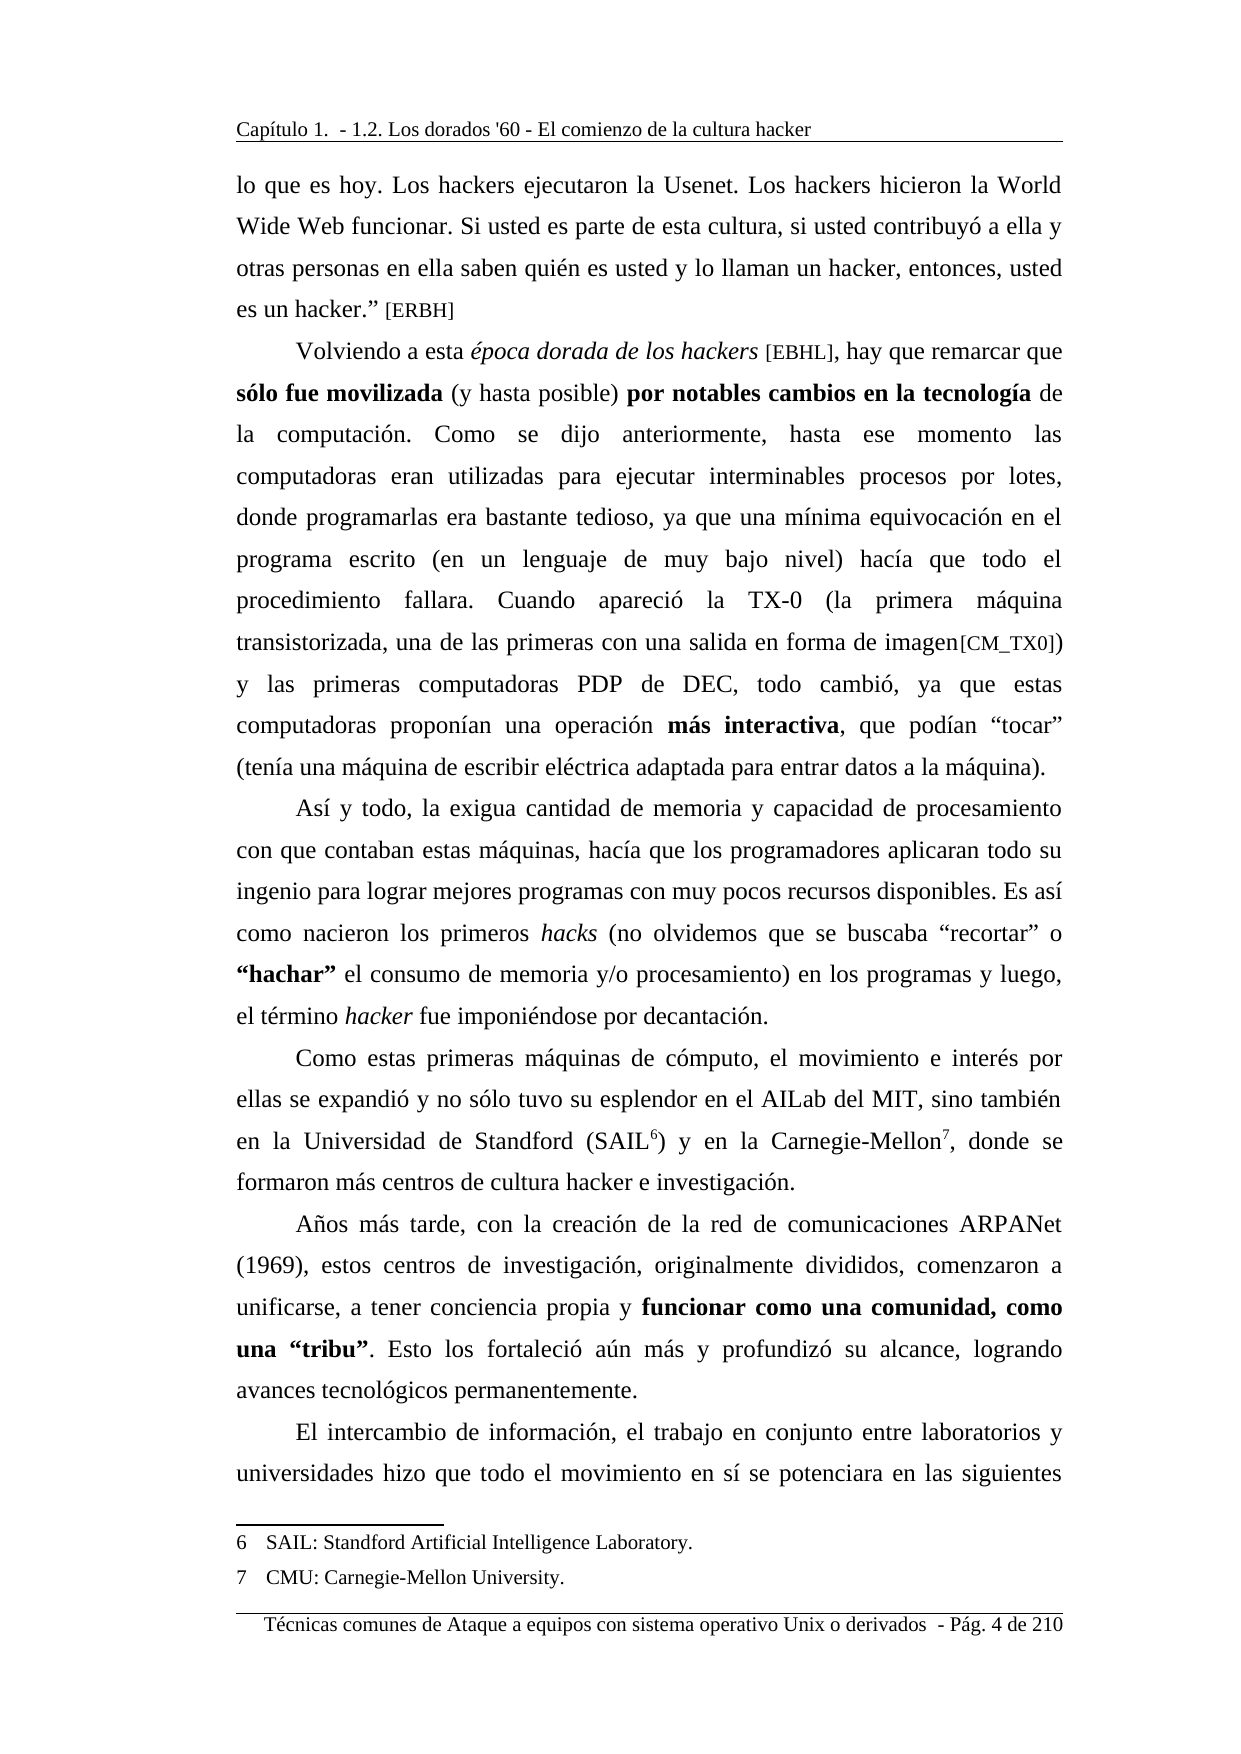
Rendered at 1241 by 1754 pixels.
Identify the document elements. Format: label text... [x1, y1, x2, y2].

text Volviendo a esta época dorada de los hackers [EBHL], hay que remarcar que sólo fue movilizada (y hasta posible) por notables cambios en la tecnología de la computación. Como se dijo anteriormente, hasta ese momento las computadoras eran utilizadas para ejecutar interminables procesos por lotes, donde programarlas era bastante tedioso, ya que una mínima equivocación en el programa escrito (en un lenguaje de muy bajo nivel) hacía que todo el procedimiento fallara. Cuando apareció la TX-0 (la primera máquina transistorizada, una de las primeras con una salida en forma de imagen[CM_TX0]) y las primeras computadoras PDP de DEC, todo cambió, ya que estas computadoras proponían una operación más interactiva, que podían “tocar” (tenía una máquina de escribir eléctrica adaptada para entrar datos a la máquina). [236, 337, 1063, 781]
text Como estas primeras máquinas de cómputo, el movimiento e interés por ellas se expandió y no sólo tuvo su esplendor en el AILab del MIT, sino también en la Universidad de Standford (SAIL) y en la Carnegie-Mellon, donde se formaron más centros de cultura hacker e investigación. [236, 1044, 1063, 1196]
text Años más tarde, con la creación de la red de comunicaciones ARPANet (1969), estos centros de investigación, originalmente divididos, comenzaron a unificarse, a tener conciencia propia y funcionar como una comunidad, como una “tribu”. Esto los fortaleció aún más y profundizó su alcance, logrando avances tecnológicos permanentemente. [236, 1210, 1063, 1404]
text Así y todo, la exigua cantidad de memoria y capacidad de procesamiento con que contaban estas máquinas, hacía que los programadores aplicaran todo su ingenio para lograr mejores programas con muy pocos recursos disponibles. Es así como nacieron los primeros hacks (no olvidemos que se buscaba “recortar” o “hachar” el consumo de memoria y/o procesamiento) en los programas y luego, el término hacker fue imponiéndose por decantación. [236, 794, 1063, 1030]
text lo que es hoy. Los hackers ejecutaron la Usenet. Los hackers hicieron la World Wide Web funcionar. Si usted es parte de esta cultura, si usted contribuyó a ella y otras personas en ella saben quién es usted y lo llaman un hacker, entonces, usted es un hacker.” [ERBH] [236, 171, 1063, 323]
text SAIL: Standford Artificial Intelligence Laboratory. [236, 1531, 1063, 1554]
text El intercambio de información, el trabajo en conjunto entre laboratorios y universidades hizo que todo el movimiento en sí se potenciara en las siguientes [236, 1418, 1063, 1487]
text CMU: Carnegie-Mellon University. [236, 1566, 1063, 1589]
